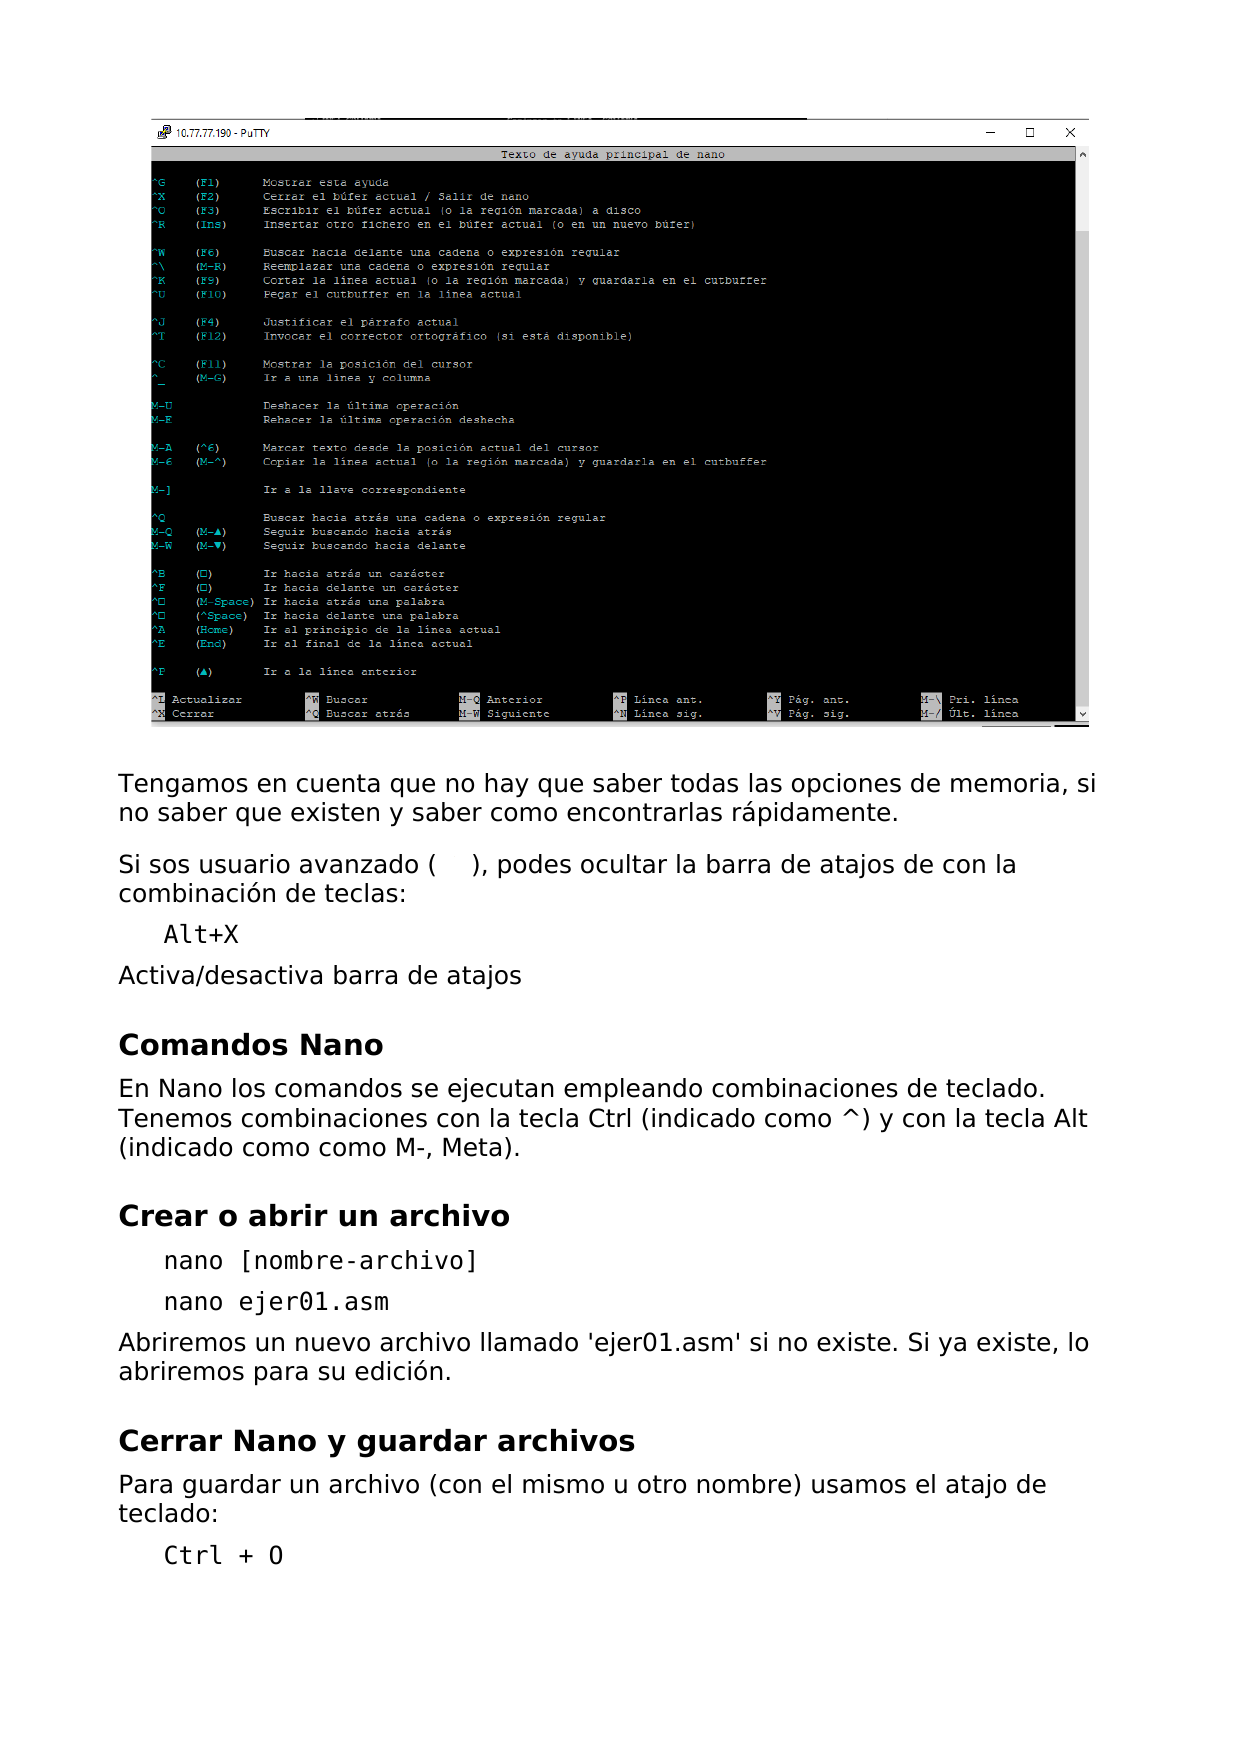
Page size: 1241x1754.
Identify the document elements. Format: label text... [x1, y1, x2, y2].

subtitle Cerrar Nano y guardar archivos [118, 1424, 1122, 1458]
text nano [nombre-archivo] [118, 1246, 1122, 1275]
text Ctrl + O [118, 1541, 1122, 1570]
text nano ejer01.asm [118, 1287, 1122, 1316]
text En Nano los comandos se ejecutan empleando combinaciones de teclado. Tenemos combinaciones con la tecla Ctrl (indicado como ^) y con la tecla Alt (indicado como como M-, Meta). [118, 1075, 1122, 1162]
text Para guardar un archivo (con el mismo u otro nombre) usamos el atajo de teclado: [118, 1470, 1122, 1529]
text Alt+X [118, 921, 1122, 950]
text Activa/desactiva barra de atajos [118, 962, 1122, 991]
subtitle Comandos Nano [118, 1028, 1122, 1062]
text Abriremos un nuevo archivo llamado 'ejer01.asm' si no existe. Si ya existe, lo abriremos para su edición. [118, 1328, 1122, 1386]
text Si sos usuario avanzado (), podes ocultar la barra de atajos de con la combinación de teclas: [118, 839, 1122, 908]
picture [151, 118, 1089, 727]
subtitle Crear o abrir un archivo [118, 1200, 1122, 1234]
text Tengamos en cuenta que no hay que saber todas las opciones de memoria, si no saber que existen y saber como encontrarlas rápidamente. [118, 769, 1122, 827]
